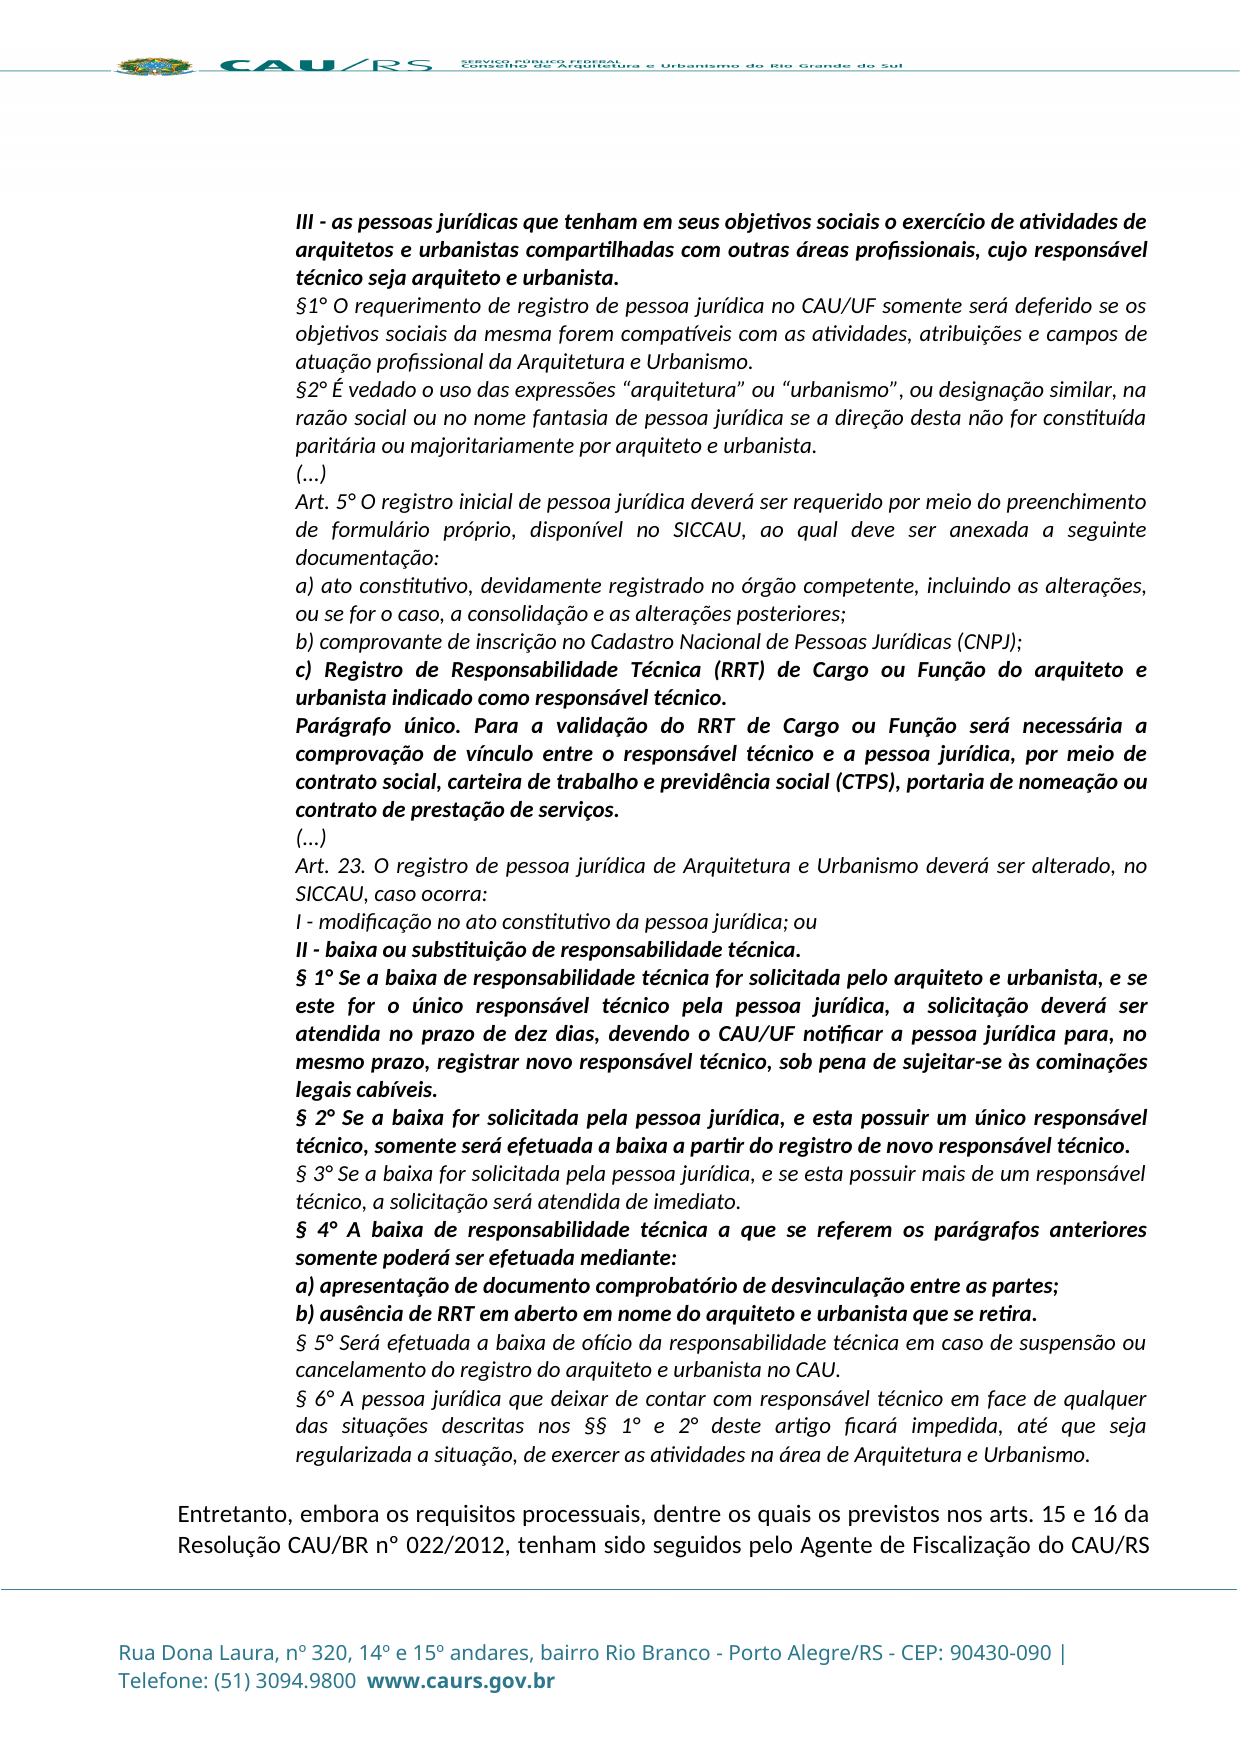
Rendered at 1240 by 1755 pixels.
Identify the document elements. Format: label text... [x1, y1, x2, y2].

text II - baixa ou substituição de responsabilidade técnica. [295, 935, 1151, 963]
text § 5° Será efetuada a baixa de ofício da responsabilidade técnica em caso de suspensão ou cancelamento do registro do arquiteto e urbanista no CAU. [295, 1328, 1151, 1384]
text § 2° Se a baixa for solicitada pela pessoa jurídica, e esta possuir um único responsável técnico, somente será efetuada a baixa a partir do registro de novo responsável técnico. [295, 1103, 1151, 1159]
text III - as pessoas jurídicas que tenham em seus objetivos sociais o exercício de atividades de arquitetos e urbanistas compartilhadas com outras áreas profissionais, cujo responsável técnico seja arquiteto e urbanista. [295, 207, 1151, 291]
text a) ato constitutivo, devidamente registrado no órgão competente, incluindo as alterações, ou se for o caso, a consolidação e as alterações posteriores; [295, 571, 1151, 627]
text Entretanto, embora os requisitos processuais, dentre os quais os previstos nos arts. 15 e 16 da Resolução CAU/BR nº 022/2012, tenham sido seguidos pelo Agente de Fiscalização do CAU/RS [177, 1498, 1151, 1559]
text a) apresentação de documento comprobatório de desvinculação entre as partes; [295, 1272, 1151, 1299]
text § 6° A pessoa jurídica que deixar de contar com responsável técnico em face de qualquer das situações descritas nos §§ 1° e 2° deste artigo ficará impedida, até que seja regularizada a situação, de exercer as atividades na área de Arquitetura e Urbanismo. [295, 1384, 1151, 1468]
text § 4° A baixa de responsabilidade técnica a que se referem os parágrafos anteriores somente poderá ser efetuada mediante: [295, 1216, 1151, 1272]
text b) comprovante de inscrição no Cadastro Nacional de Pessoas Jurídicas (CNPJ); [295, 627, 1151, 655]
text Art. 5° O registro inicial de pessoa jurídica deverá ser requerido por meio do preenchimento de formulário próprio, disponível no SICCAU, ao qual deve ser anexada a seguinte documentação: [295, 487, 1151, 571]
text §2° É vedado o uso das expressões “arquitetura” ou “urbanismo”, ou designação similar, na razão social ou no nome fantasia de pessoa jurídica se a direção desta não for constituída paritária ou majoritariamente por arquiteto e urbanista. [295, 375, 1151, 459]
text (...) [295, 459, 1151, 487]
text b) ausência de RRT em aberto em nome do arquiteto e urbanista que se retira. [295, 1299, 1151, 1328]
text §1° O requerimento de registro de pessoa jurídica no CAU/UF somente será deferido se os objetivos sociais da mesma forem compatíveis com as atividades, atribuições e campos de atuação profissional da Arquitetura e Urbanismo. [295, 291, 1151, 375]
text Parágrafo único. Para a validação do RRT de Cargo ou Função será necessária a comprovação de vínculo entre o responsável técnico e a pessoa jurídica, por meio de contrato social, carteira de trabalho e previdência social (CTPS), portaria de nomeação ou contrato de prestação de serviços. [295, 711, 1151, 823]
text c) Registro de Responsabilidade Técnica (RRT) de Cargo ou Função do arquiteto e urbanista indicado como responsável técnico. [295, 655, 1151, 711]
text § 3° Se a baixa for solicitada pela pessoa jurídica, e se esta possuir mais de um responsável técnico, a solicitação será atendida de imediato. [295, 1159, 1151, 1216]
text (...) [295, 823, 1151, 851]
text Art. 23. O registro de pessoa jurídica de Arquitetura e Urbanismo deverá ser alterado, no SICCAU, caso ocorra: [295, 851, 1151, 907]
text § 1° Se a baixa de responsabilidade técnica for solicitada pelo arquiteto e urbanista, e se este for o único responsável técnico pela pessoa jurídica, a solicitação deverá ser atendida no prazo de dez dias, devendo o CAU/UF notificar a pessoa jurídica para, no mesmo prazo, registrar novo responsável técnico, sob pena de sujeitar-se às cominações legais cabíveis. [295, 963, 1151, 1103]
text I - modificação no ato constitutivo da pessoa jurídica; ou [295, 907, 1151, 935]
